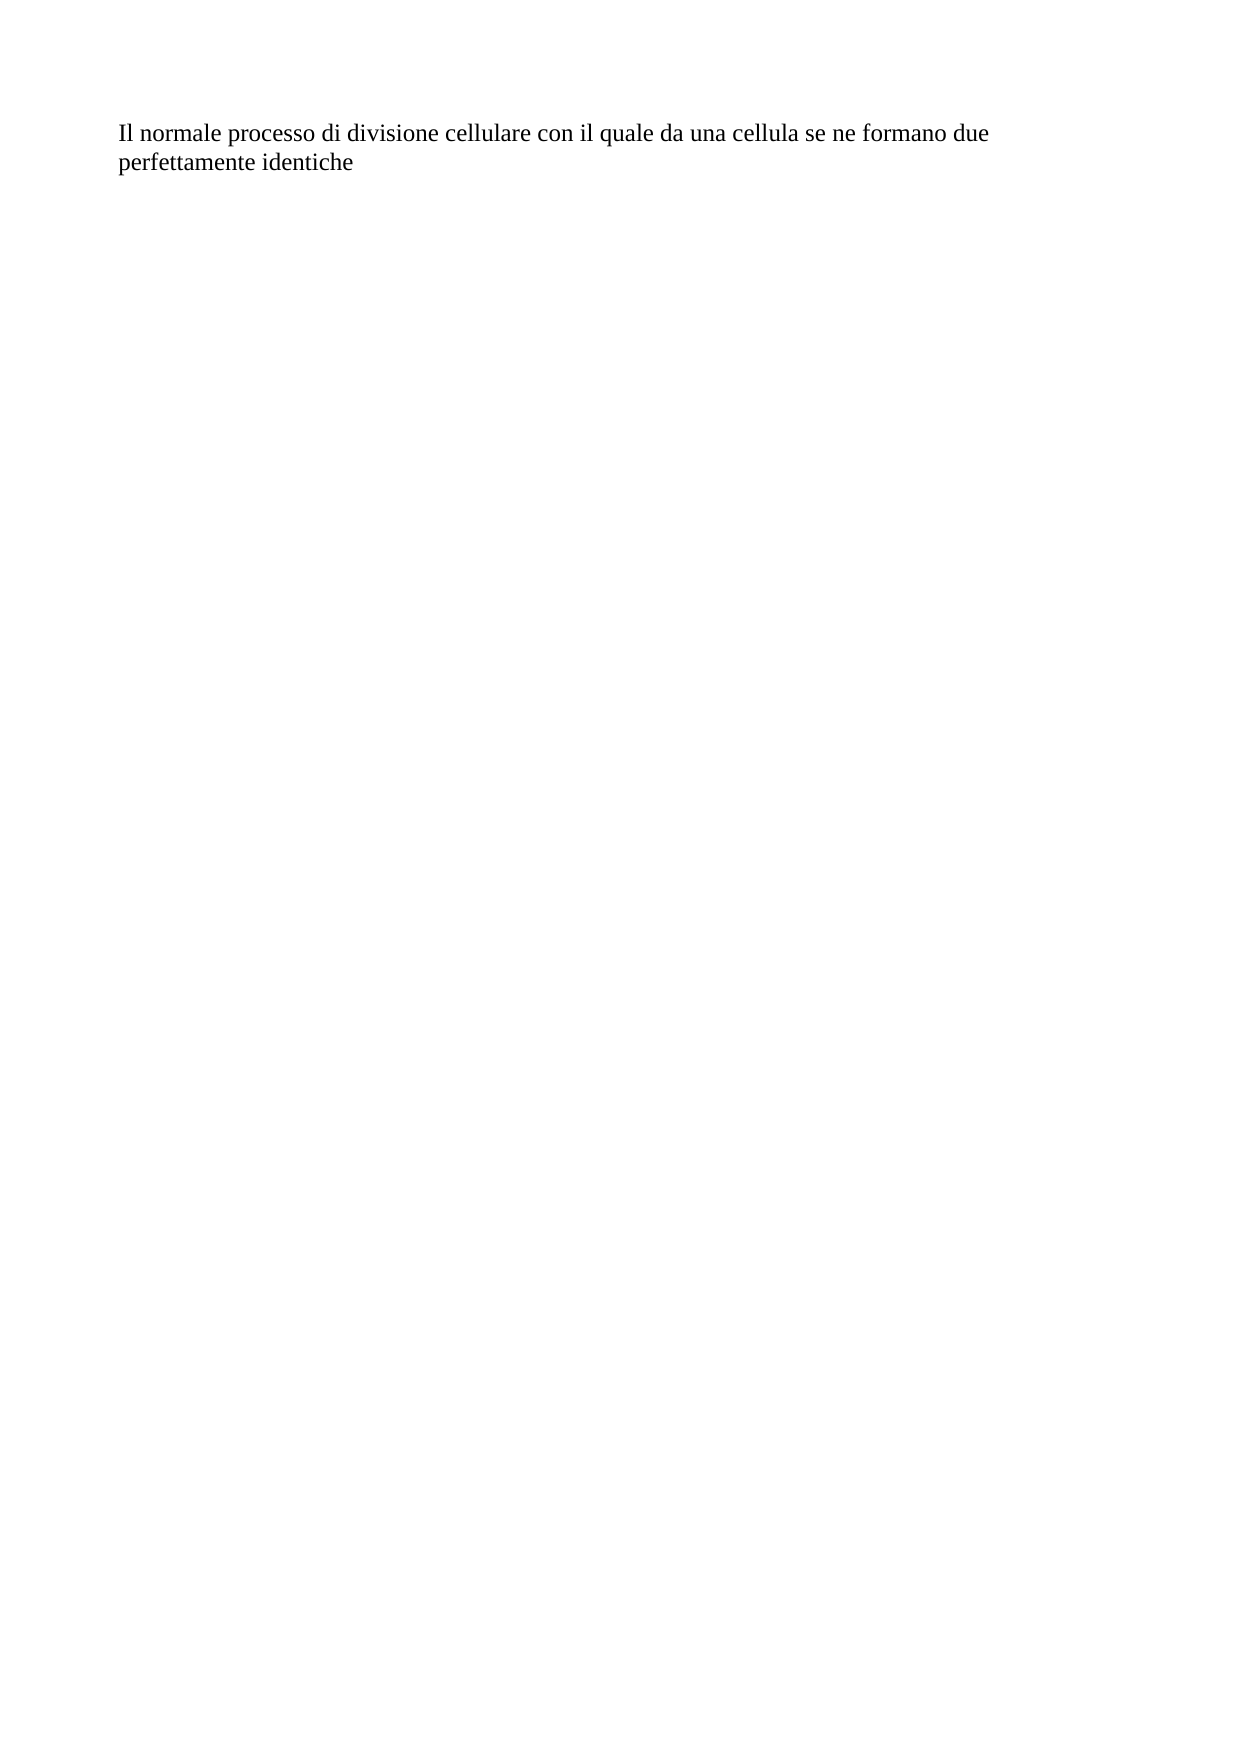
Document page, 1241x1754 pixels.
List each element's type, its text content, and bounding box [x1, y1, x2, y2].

text Il normale processo di divisione cellulare con il quale da una cellula se ne formano due perfettamente identiche [118, 118, 1122, 176]
